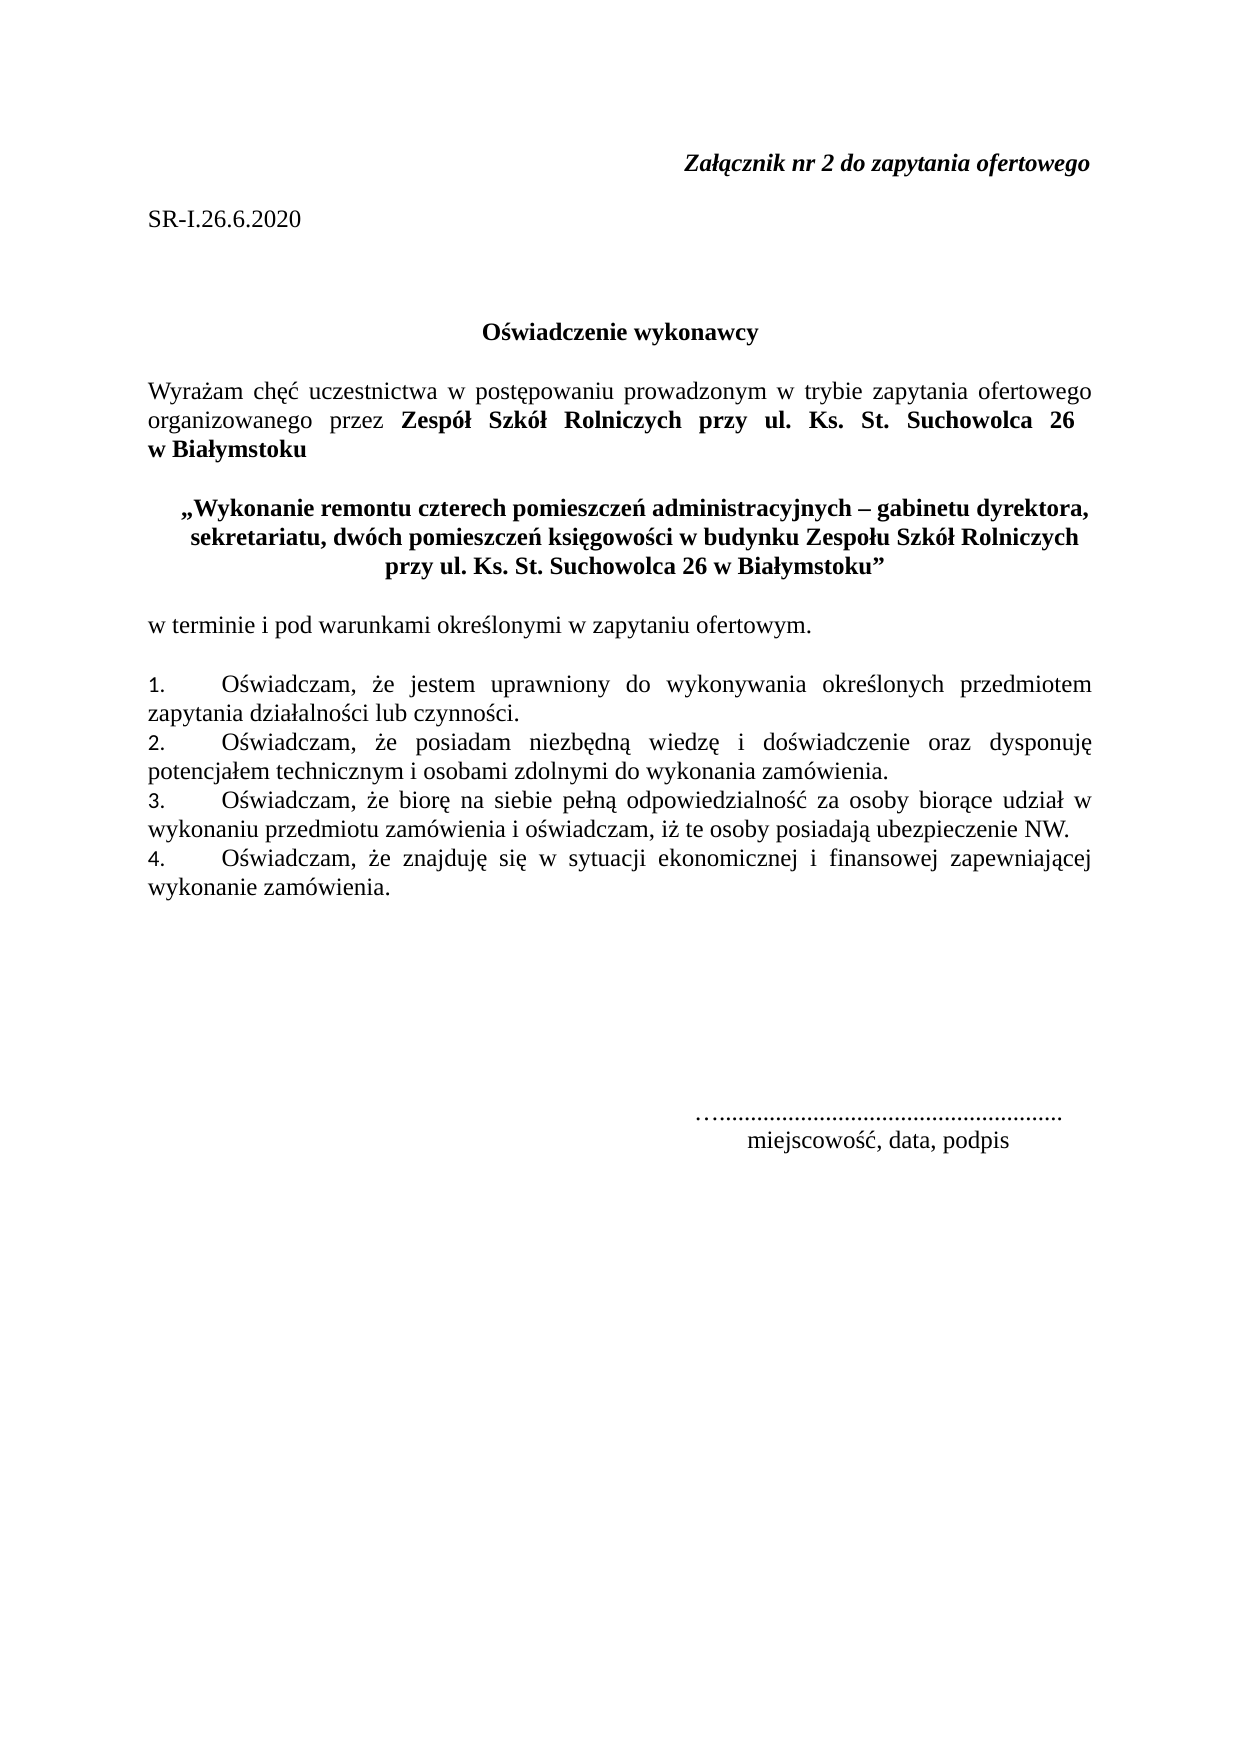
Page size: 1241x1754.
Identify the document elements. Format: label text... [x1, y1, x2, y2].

text „Wykonanie remontu czterech pomieszczeń administracyjnych – gabinetu dyrektora, sekretariatu, dwóch pomieszczeń księgowości w budynku Zespołu Szkół Rolniczych przy ul. Ks. St. Suchowolca 26 w Białymstoku” [177, 493, 1093, 579]
text w terminie i pod warunkami określonymi w zapytaniu ofertowym. [148, 610, 1093, 639]
list Oświadczam, że jestem uprawniony do wykonywania określonych przedmiotem zapytania działalności lub czynności. [148, 669, 1093, 727]
list Oświadczam, że posiadam niezbędną wiedzę i doświadczenie oraz dysponuję potencjałem technicznym i osobami zdolnymi do wykonania zamówienia. [148, 727, 1093, 785]
list Oświadczam, że biorę na siebie pełną odpowiedzialność za osoby biorące udział w wykonaniu przedmiotu zamówienia i oświadczam, iż te osoby posiadają ubezpieczenie NW. [148, 785, 1093, 843]
text miejscowość, data, podpis [148, 1125, 1093, 1154]
text Załącznik nr 2 do zapytania ofertowego [148, 148, 1093, 176]
text Wyrażam chęć uczestnictwa w postępowaniu prowadzonym w trybie zapytania ofertowego organizowanego przez Zespół Szkół Rolniczych przy ul. Ks. St. Suchowolca 26 w Białymstoku [148, 376, 1093, 463]
list Oświadczam, że znajduję się w sytuacji ekonomicznej i finansowej zapewniającej wykonanie zamówienia. [148, 843, 1093, 901]
text Oświadczenie wykonawcy [148, 317, 1093, 346]
text …....................................................... [148, 1097, 1093, 1125]
text SR-I.26.6.2020 [148, 204, 1093, 233]
